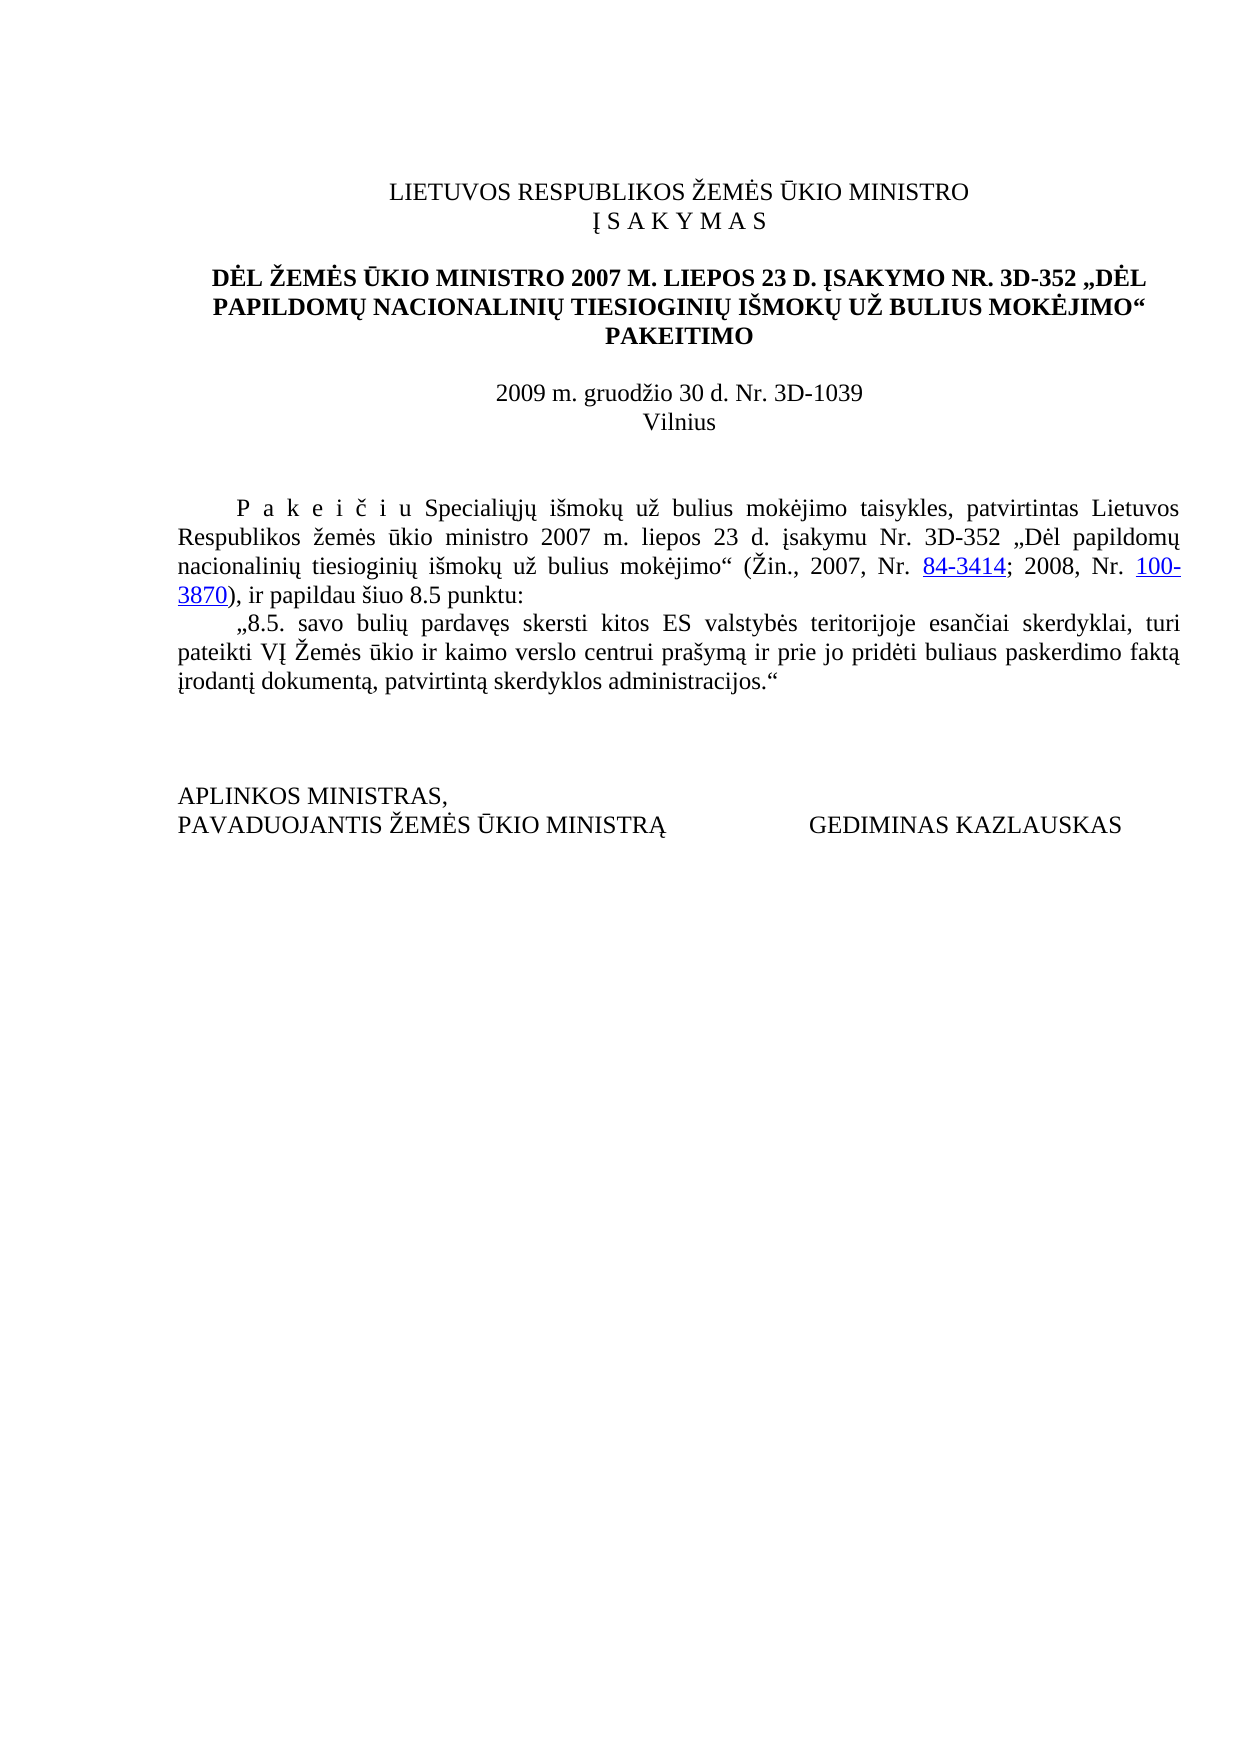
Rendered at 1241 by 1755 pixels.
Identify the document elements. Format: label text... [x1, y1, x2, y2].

text „8.5. savo bulių pardavęs skersti kitos ES valstybės teritorijoje esančiai skerdyklai, turi pateikti VĮ Žemės ūkio ir kaimo verslo centrui prašymą ir prie jo pridėti buliaus paskerdimo faktą įrodantį dokumentą, patvirtintą skerdyklos administracijos.“ [177, 608, 1181, 695]
text Aplinkos ministras, [177, 781, 1181, 810]
text DĖL ŽEMĖS ŪKIO MINISTRO 2007 M. LIEPOS 23 D. ĮSAKYMO Nr. 3D-352 „DĖL PAPILDOMŲ NACIONALINIŲ TIESIOGINIŲ IŠMOKŲ UŽ BULIUS MOKĖJIMO“ PAKEITIMO [177, 263, 1181, 350]
text Vilnius [177, 407, 1181, 436]
text 2009 m. gruodžio 30 d. Nr. 3D-1039 [177, 378, 1181, 407]
text P a k e i č i u Specialiųjų išmokų už bulius mokėjimo taisykles, patvirtintas Lietuvos Respublikos žemės ūkio ministro 2007 m. liepos 23 d. įsakymu Nr. 3D-352 „Dėl papildomų nacionalinių tiesioginių išmokų už bulius mokėjimo“ (Žin., 2007, Nr. 84-3414; 2008, Nr. 100-3870), ir papildau šiuo 8.5 punktu: [177, 493, 1181, 608]
text LIETUVOS RESPUBLIKOS ŽEMĖS ŪKIO MINISTRO [177, 177, 1181, 206]
text pavaduojantis žemės ūkio ministrą Gediminas Kazlauskas [177, 810, 1181, 838]
text Į S A K Y M A S [177, 206, 1181, 235]
